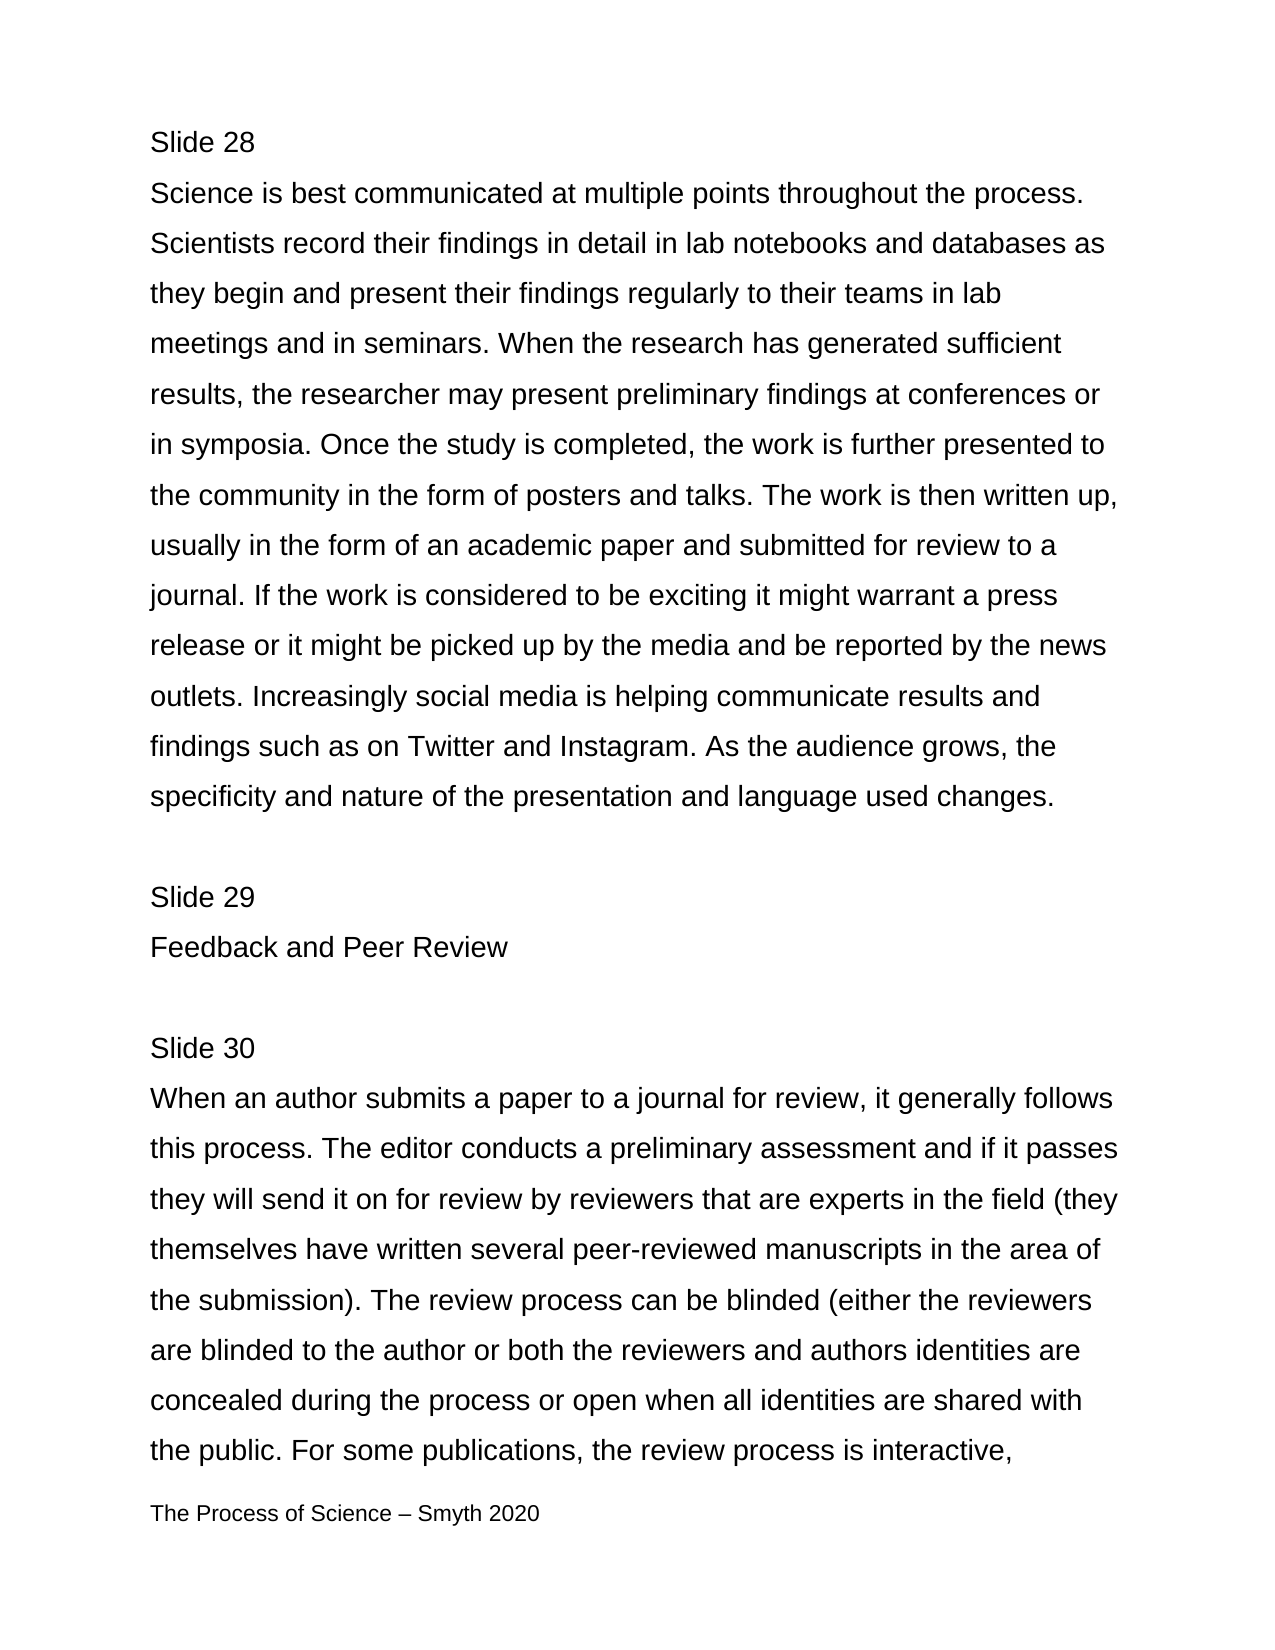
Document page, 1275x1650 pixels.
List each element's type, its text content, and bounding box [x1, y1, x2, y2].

text Slide 29 [150, 880, 1125, 913]
text When an author submits a paper to a journal for review, it generally follows this process. The editor conducts a preliminary assessment and if it passes they will send it on for review by reviewers that are experts in the field (they themselves have written several peer-reviewed manuscripts in the area of the submission). The review process can be blinded (either the reviewers are blinded to the author or both the reviewers and authors identities are concealed during the process or open when all identities are shared with the public. For some publications, the review process is interactive, [150, 1081, 1125, 1467]
text Science is best communicated at multiple points throughout the process. Scientists record their findings in detail in lab notebooks and databases as they begin and present their findings regularly to their teams in lab meetings and in seminars. When the research has generated sufficient results, the researcher may present preliminary findings at conferences or in symposia. Once the study is completed, the work is further presented to the community in the form of posters and talks. The work is then written up, usually in the form of an academic paper and submitted for review to a journal. If the work is considered to be exciting it might warrant a press release or it might be picked up by the media and be reported by the news outlets. Increasingly social media is helping communicate results and findings such as on Twitter and Instagram. As the audience grows, the specificity and nature of the presentation and language used changes. [150, 176, 1125, 813]
text Slide 28 [150, 125, 1125, 159]
text Slide 30 [150, 1031, 1125, 1064]
text Feedback and Peer Review [150, 930, 1125, 964]
